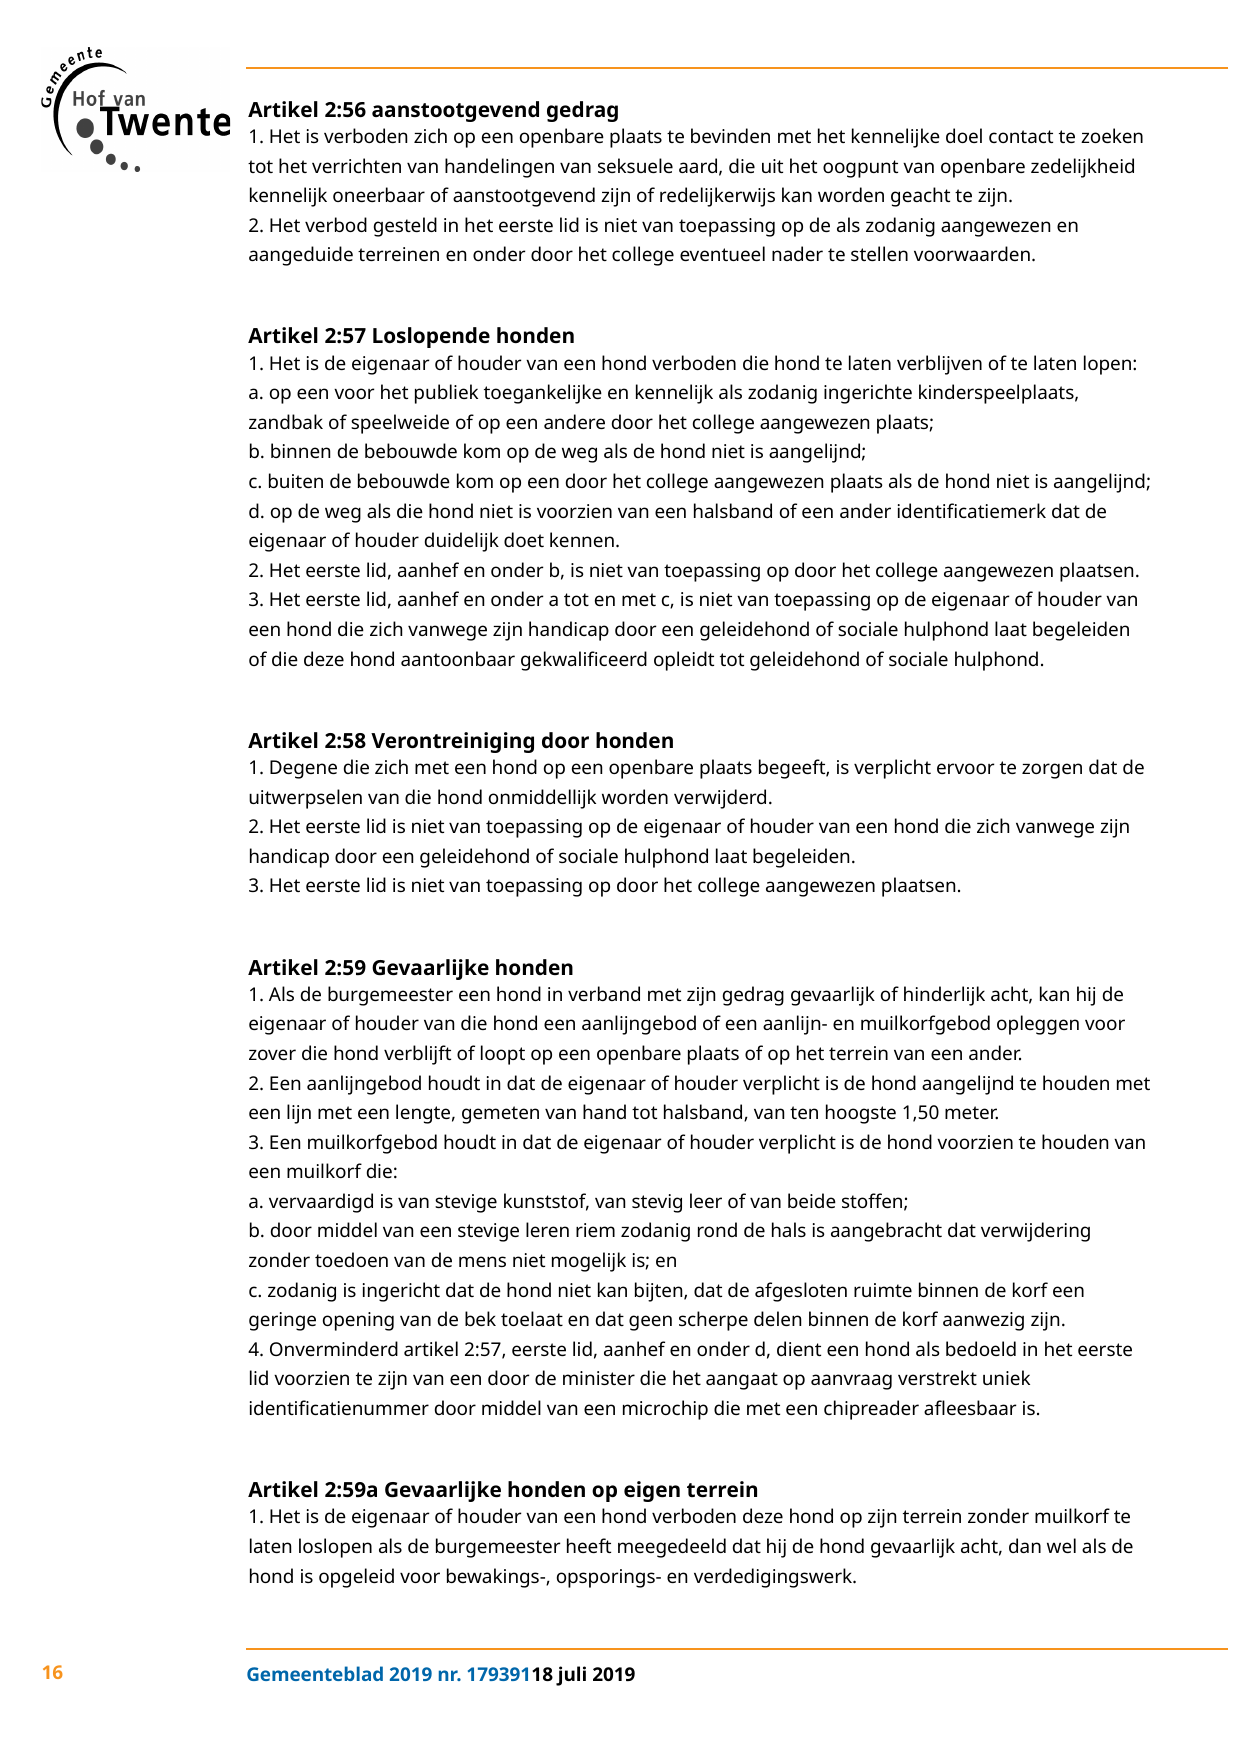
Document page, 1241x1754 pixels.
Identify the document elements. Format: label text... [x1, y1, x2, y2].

text Artikel 2:59a Gevaarlijke honden op eigen terrein [248, 1475, 1152, 1504]
text 1. Het is de eigenaar of houder van een hond verboden die hond te laten verblijven of te laten lopen: [248, 350, 1152, 376]
text Artikel 2:59 Gevaarlijke honden [248, 953, 1152, 981]
text 3. Het eerste lid is niet van toepassing op door het college aangewezen plaatsen. [248, 873, 1152, 898]
text 3. Een muilkorfgebod houdt in dat de eigenaar of houder verplicht is de hond voorzien te houden van een muilkorf die: [248, 1129, 1152, 1184]
text 1. Als de burgemeester een hond in verband met zijn gedrag gevaarlijk of hinderlijk acht, kan hij de eigenaar of houder van die hond een aanlijngebod of een aanlijn- en muilkorfgebod opleggen voor zover die hond verblijft of loopt op een openbare plaats of op het terrein van een ander. [248, 981, 1152, 1066]
text a. op een voor het publiek toegankelijke en kennelijk als zodanig ingerichte kinderspeelplaats, zandbak of speelweide of op een andere door het college aangewezen plaats; [248, 379, 1152, 435]
text b. door middel van een stevige leren riem zodanig rond de hals is aangebracht dat verwijdering zonder toedoen van de mens niet mogelijk is; en [248, 1218, 1152, 1273]
text Artikel 2:58 Verontreiniging door honden [248, 726, 1152, 754]
text a. vervaardigd is van stevige kunststof, van stevig leer of van beide stoffen; [248, 1188, 1152, 1214]
picture [41, 47, 231, 172]
text 2. Een aanlijngebod houdt in dat de eigenaar of houder verplicht is de hond aangelijnd te houden met een lijn met een lengte, gemeten van hand tot halsband, van ten hoogste 1,50 meter. [248, 1070, 1152, 1125]
text 2. Het verbod gesteld in het eerste lid is niet van toepassing op de als zodanig aangewezen en aangeduide terreinen en onder door het college eventueel nader te stellen voorwaarden. [248, 212, 1152, 267]
text 1. Het is verboden zich op een openbare plaats te bevinden met het kennelijke doel contact te zoeken tot het verrichten van handelingen van seksuele aard, die uit het oogpunt van openbare zedelijkheid kennelijk oneerbaar of aanstootgevend zijn of redelijkerwijs kan worden geacht te zijn. [248, 123, 1152, 208]
text Artikel 2:56 aanstootgevend gedrag [248, 95, 1152, 123]
text 1. Het is de eigenaar of houder van een hond verboden deze hond op zijn terrein zonder muilkorf te laten loslopen als de burgemeester heeft meegedeeld dat hij de hond gevaarlijk acht, dan wel als de hond is opgeleid voor bewakings-, opsporings- en verdedigingswerk. [248, 1504, 1152, 1588]
text 2. Het eerste lid is niet van toepassing op de eigenaar of houder van een hond die zich vanwege zijn handicap door een geleidehond of sociale hulphond laat begeleiden. [248, 813, 1152, 869]
text c. zodanig is ingericht dat de hond niet kan bijten, dat de afgesloten ruimte binnen de korf een geringe opening van de bek toelaat en dat geen scherpe delen binnen de korf aanwezig zijn. [248, 1277, 1152, 1332]
text Artikel 2:57 Loslopende honden [248, 322, 1152, 350]
text 3. Het eerste lid, aanhef en onder a tot en met c, is niet van toepassing op de eigenaar of houder van een hond die zich vanwege zijn handicap door een geleidehond of sociale hulphond laat begeleiden of die deze hond aantoonbaar gekwalificeerd opleidt tot geleidehond of sociale hulphond. [248, 587, 1152, 672]
text 2. Het eerste lid, aanhef en onder b, is niet van toepassing op door het college aangewezen plaatsen. [248, 557, 1152, 583]
text d. op de weg als die hond niet is voorzien van een halsband of een ander identificatiemerk dat de eigenaar of houder duidelijk doet kennen. [248, 498, 1152, 553]
text b. binnen de bebouwde kom op de weg als de hond niet is aangelijnd; [248, 439, 1152, 464]
text c. buiten de bebouwde kom op een door het college aangewezen plaats als de hond niet is aangelijnd; [248, 468, 1152, 494]
text 4. Onverminderd artikel 2:57, eerste lid, aanhef en onder d, dient een hond als bedoeld in het eerste lid voorzien te zijn van een door de minister die het aangaat op aanvraag verstrekt uniek identificatienummer door middel van een microchip die met een chipreader afleesbaar is. [248, 1336, 1152, 1421]
text 1. Degene die zich met een hond op een openbare plaats begeeft, is verplicht ervoor te zorgen dat de uitwerpselen van die hond onmiddellijk worden verwijderd. [248, 754, 1152, 809]
